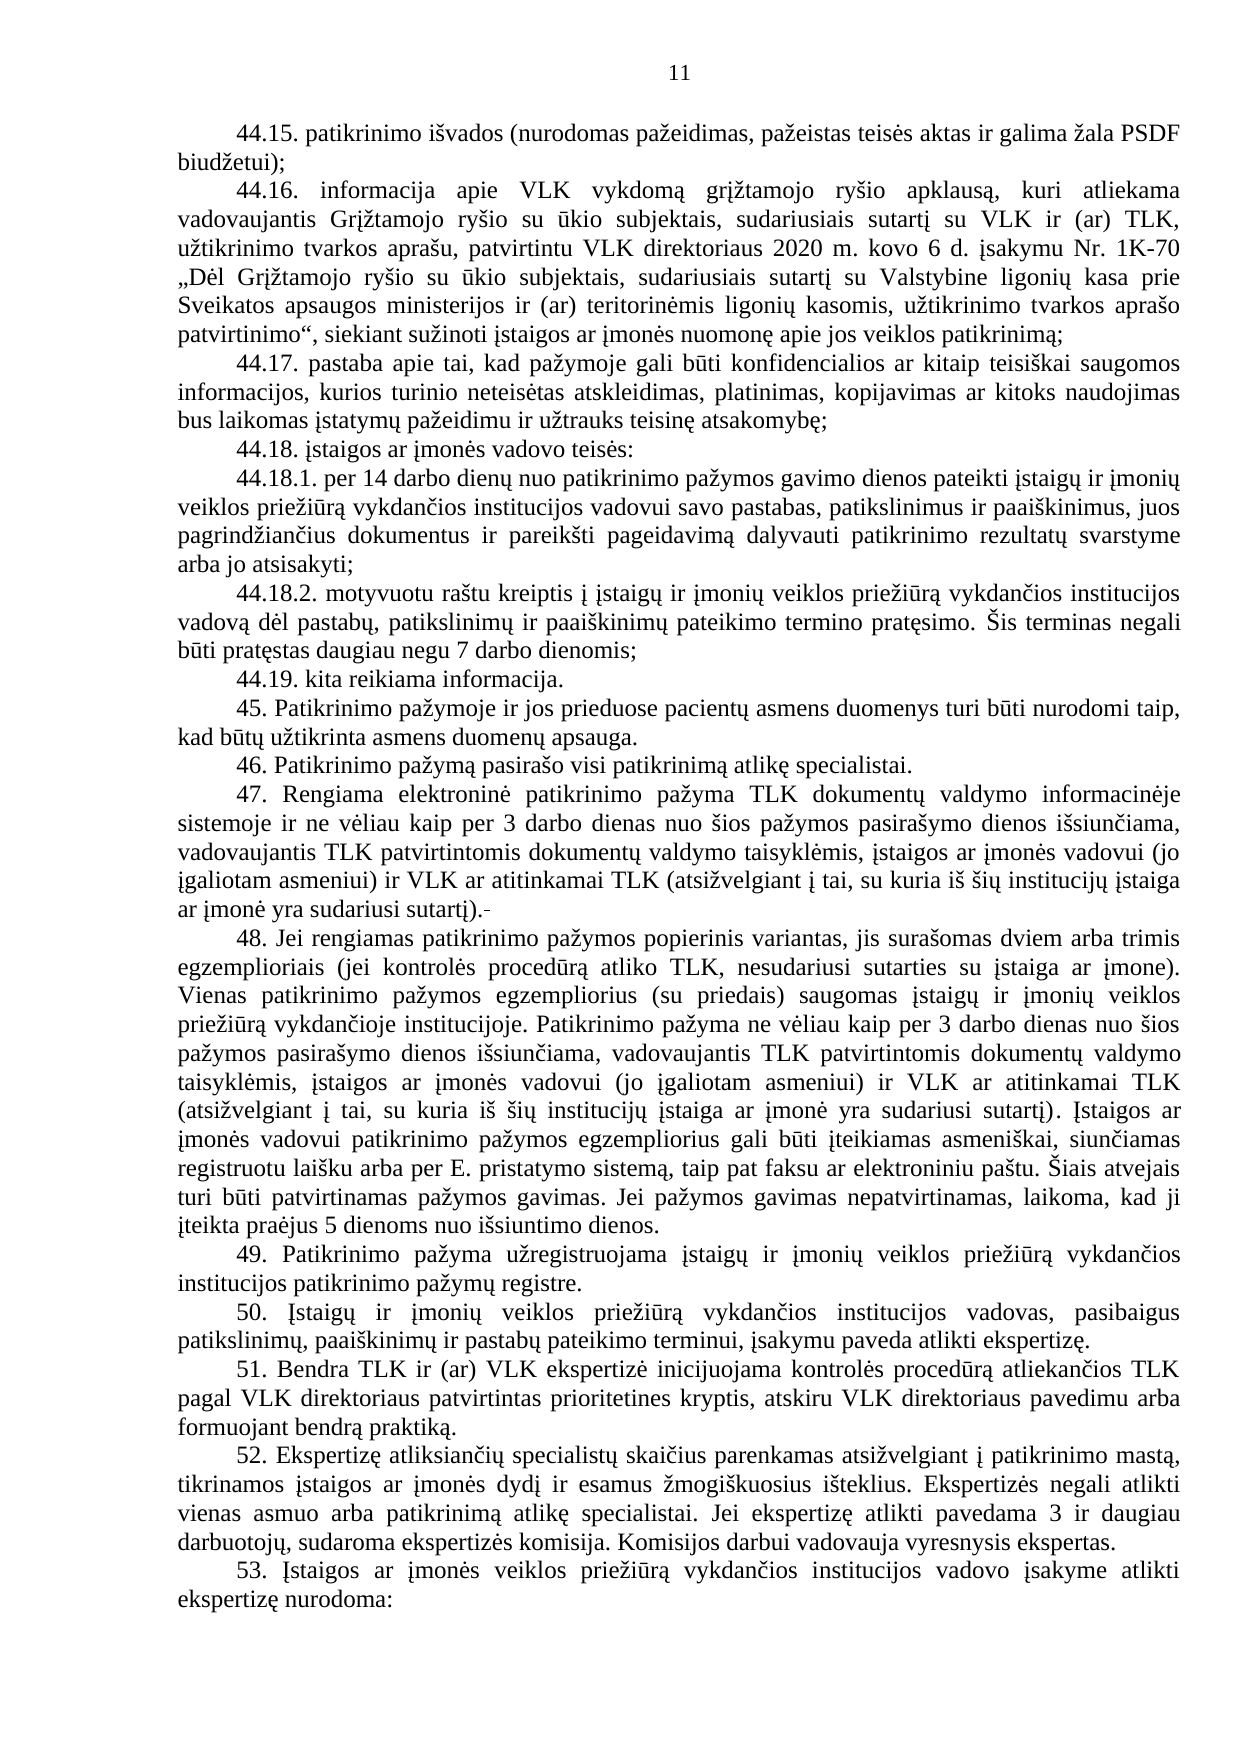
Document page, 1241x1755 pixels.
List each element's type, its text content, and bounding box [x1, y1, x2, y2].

text 47. Rengiama elektroninė patikrinimo pažyma TLK dokumentų valdymo informacinėje sistemoje ir ne vėliau kaip per 3 darbo dienas nuo šios pažymos pasirašymo dienos išsiunčiama, vadovaujantis TLK patvirtintomis dokumentų valdymo taisyklėmis, įstaigos ar įmonės vadovui (jo įgaliotam asmeniui) ir VLK ar atitinkamai TLK (atsižvelgiant į tai, su kuria iš šių institucijų įstaiga ar įmonė yra sudariusi sutartį). [177, 779, 1181, 923]
text 53. Įstaigos ar įmonės veiklos priežiūrą vykdančios institucijos vadovo įsakyme atlikti ekspertizę nurodoma: [177, 1556, 1181, 1613]
text 44.16. informacija apie VLK vykdomą grįžtamojo ryšio apklausą, kuri atliekama vadovaujantis Grįžtamojo ryšio su ūkio subjektais, sudariusiais sutartį su VLK ir (ar) TLK, užtikrinimo tvarkos aprašu, patvirtintu VLK direktoriaus 2020 m. kovo 6 d. įsakymu Nr. 1K-70 „Dėl Grįžtamojo ryšio su ūkio subjektais, sudariusiais sutartį su Valstybine ligonių kasa prie Sveikatos apsaugos ministerijos ir (ar) teritorinėmis ligonių kasomis, užtikrinimo tvarkos aprašo patvirtinimo“, siekiant sužinoti įstaigos ar įmonės nuomonę apie jos veiklos patikrinimą; [177, 176, 1181, 348]
text 51. Bendra TLK ir (ar) VLK ekspertizė inicijuojama kontrolės procedūrą atliekančios TLK pagal VLK direktoriaus patvirtintas prioritetines kryptis, atskiru VLK direktoriaus pavedimu arba formuojant bendrą praktiką. [177, 1354, 1181, 1441]
text 49. Patikrinimo pažyma užregistruojama įstaigų ir įmonių veiklos priežiūrą vykdančios institucijos patikrinimo pažymų registre. [177, 1239, 1181, 1297]
text 44.17. pastaba apie tai, kad pažymoje gali būti konfidencialios ar kitaip teisiškai saugomos informacijos, kurios turinio neteisėtas atskleidimas, platinimas, kopijavimas ar kitoks naudojimas bus laikomas įstatymų pažeidimu ir užtrauks teisinę atsakomybę; [177, 348, 1181, 434]
text 44.19. kita reikiama informacija. [177, 664, 1181, 693]
text 46. Patikrinimo pažymą pasirašo visi patikrinimą atlikę specialistai. [177, 751, 1181, 779]
text 50. Įstaigų ir įmonių veiklos priežiūrą vykdančios institucijos vadovas, pasibaigus patikslinimų, paaiškinimų ir pastabų pateikimo terminui, įsakymu paveda atlikti ekspertizę. [177, 1297, 1181, 1354]
text 44.18.2. motyvuotu raštu kreiptis į įstaigų ir įmonių veiklos priežiūrą vykdančios institucijos vadovą dėl pastabų, patikslinimų ir paaiškinimų pateikimo termino pratęsimo. Šis terminas negali būti pratęstas daugiau negu 7 darbo dienomis; [177, 578, 1181, 664]
text 44.18. įstaigos ar įmonės vadovo teisės: [177, 434, 1181, 463]
text 44.15. patikrinimo išvados (nurodomas pažeidimas, pažeistas teisės aktas ir galima žala PSDF biudžetui); [177, 118, 1181, 176]
text 45. Patikrinimo pažymoje ir jos prieduose pacientų asmens duomenys turi būti nurodomi taip, kad būtų užtikrinta asmens duomenų apsauga. [177, 693, 1181, 751]
text 52. Ekspertizę atliksiančių specialistų skaičius parenkamas atsižvelgiant į patikrinimo mastą, tikrinamos įstaigos ar įmonės dydį ir esamus žmogiškuosius išteklius. Ekspertizės negali atlikti vienas asmuo arba patikrinimą atlikę specialistai. Jei ekspertizę atlikti pavedama 3 ir daugiau darbuotojų, sudaroma ekspertizės komisija. Komisijos darbui vadovauja vyresnysis ekspertas. [177, 1441, 1181, 1556]
text 48. Jei rengiamas patikrinimo pažymos popierinis variantas, jis surašomas dviem arba trimis egzemplioriais (jei kontrolės procedūrą atliko TLK, nesudariusi sutarties su įstaiga ar įmone). Vienas patikrinimo pažymos egzempliorius (su priedais) saugomas įstaigų ir įmonių veiklos priežiūrą vykdančioje institucijoje. Patikrinimo pažyma ne vėliau kaip per 3 darbo dienas nuo šios pažymos pasirašymo dienos išsiunčiama, vadovaujantis TLK patvirtintomis dokumentų valdymo taisyklėmis, įstaigos ar įmonės vadovui (jo įgaliotam asmeniui) ir VLK ar atitinkamai TLK (atsižvelgiant į tai, su kuria iš šių institucijų įstaiga ar įmonė yra sudariusi sutartį). Įstaigos ar įmonės vadovui patikrinimo pažymos egzempliorius gali būti įteikiamas asmeniškai, siunčiamas registruotu laišku arba per E. pristatymo sistemą, taip pat faksu ar elektroniniu paštu. Šiais atvejais turi būti patvirtinamas pažymos gavimas. Jei pažymos gavimas nepatvirtinamas, laikoma, kad ji įteikta praėjus 5 dienoms nuo išsiuntimo dienos. [177, 923, 1181, 1239]
text 44.18.1. per 14 darbo dienų nuo patikrinimo pažymos gavimo dienos pateikti įstaigų ir įmonių veiklos priežiūrą vykdančios institucijos vadovui savo pastabas, patikslinimus ir paaiškinimus, juos pagrindžiančius dokumentus ir pareikšti pageidavimą dalyvauti patikrinimo rezultatų svarstyme arba jo atsisakyti; [177, 463, 1181, 578]
